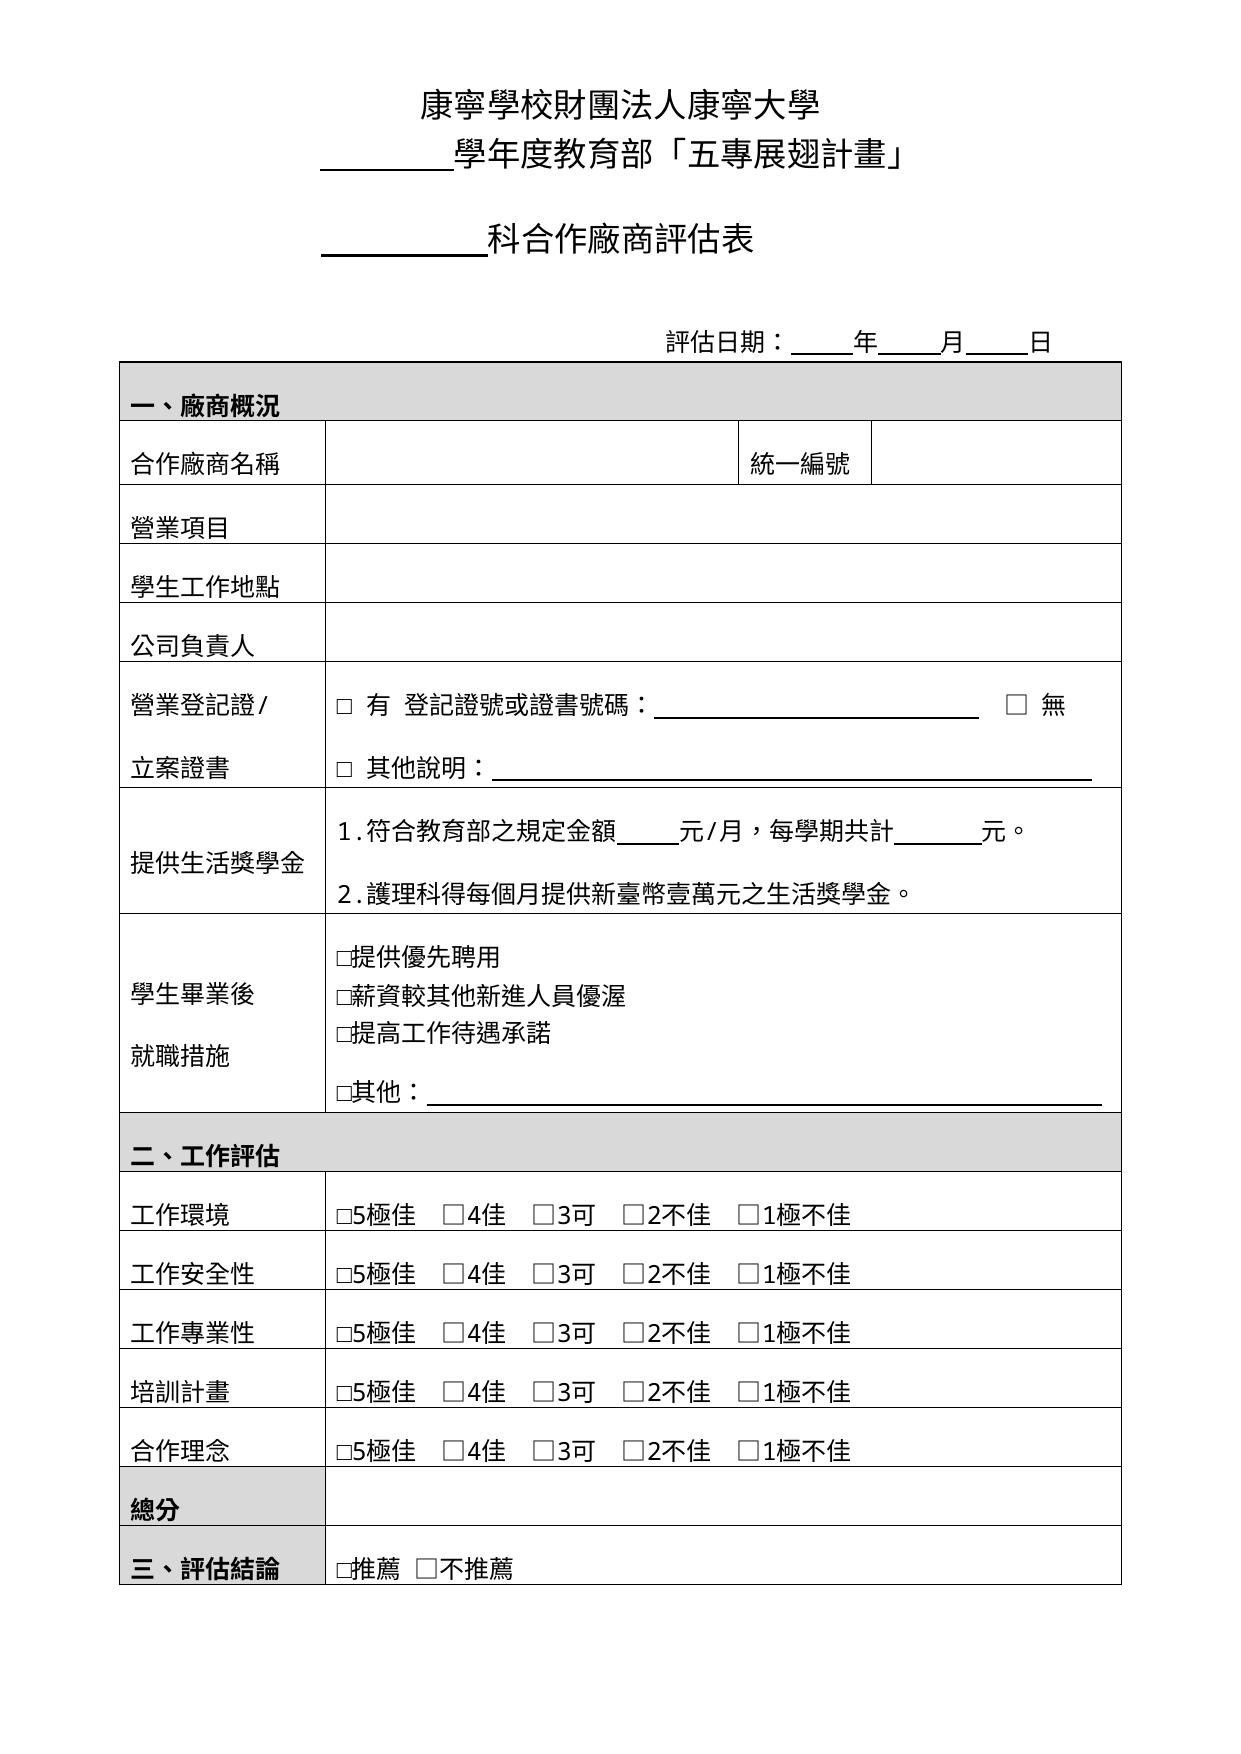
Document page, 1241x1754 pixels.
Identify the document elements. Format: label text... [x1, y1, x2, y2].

table_cell 工作環境 [120, 1172, 325, 1230]
table_cell □5極佳 □4佳 □3可 □2不佳 □1極不佳 [326, 1290, 1121, 1348]
table_cell 1.符合教育部之規定金額 元/月，每學期共計 元。 2.護理科得每個月提供新臺幣壹萬元之生活獎學金。 [326, 788, 1121, 913]
table_cell □5極佳 □4佳 □3可 □2不佳 □1極不佳 [326, 1172, 1121, 1230]
table_cell 合作理念 [120, 1408, 325, 1466]
table_cell 合作廠商名稱 [120, 421, 325, 484]
table_cell 三、評估結論 [120, 1526, 325, 1584]
table_cell □5極佳 □4佳 □3可 □2不佳 □1極不佳 [326, 1231, 1121, 1289]
table_cell □ 有 登記證號或證書號碼： □ 無 □ 其他說明： [326, 662, 1121, 787]
table_cell 營業登記證/ 立案證書 [120, 662, 325, 787]
table_cell □推薦 □不推薦 [326, 1526, 1121, 1584]
table_cell 工作安全性 [120, 1231, 325, 1289]
table_cell 統一編號 [739, 421, 871, 484]
table_cell 培訓計畫 [120, 1349, 325, 1407]
table_cell [326, 421, 738, 484]
table_cell [326, 603, 1121, 661]
table_cell 工作專業性 [120, 1290, 325, 1348]
table_cell 二、工作評估 [120, 1113, 1121, 1171]
table_cell 總分 [120, 1467, 325, 1525]
table_cell □5極佳 □4佳 □3可 □2不佳 □1極不佳 [326, 1349, 1121, 1407]
table_cell [326, 1467, 1121, 1525]
table_cell 公司負責人 [120, 603, 325, 661]
text 康寧學校財團法人康寧大學 [187, 79, 1053, 127]
table_cell [326, 485, 1121, 543]
table_cell [872, 421, 1121, 484]
text 學年度教育部「五專展翅計畫」 [187, 127, 1053, 176]
text 科合作廠商評估表 [187, 213, 1053, 261]
table_header 一、廠商概況 [120, 363, 1121, 420]
table_cell 提供生活獎學金 [120, 788, 325, 913]
text 評估日期： 年 月 日 [187, 299, 1053, 361]
table_cell □提供優先聘用 □薪資較其他新進人員優渥 □提高工作待遇承諾 □其他： [326, 914, 1121, 1112]
table_cell 營業項目 [120, 485, 325, 543]
table_cell 學生畢業後 就職措施 [120, 914, 325, 1112]
table_cell [326, 544, 1121, 602]
table_cell □5極佳 □4佳 □3可 □2不佳 □1極不佳 [326, 1408, 1121, 1466]
table_cell 學生工作地點 [120, 544, 325, 602]
